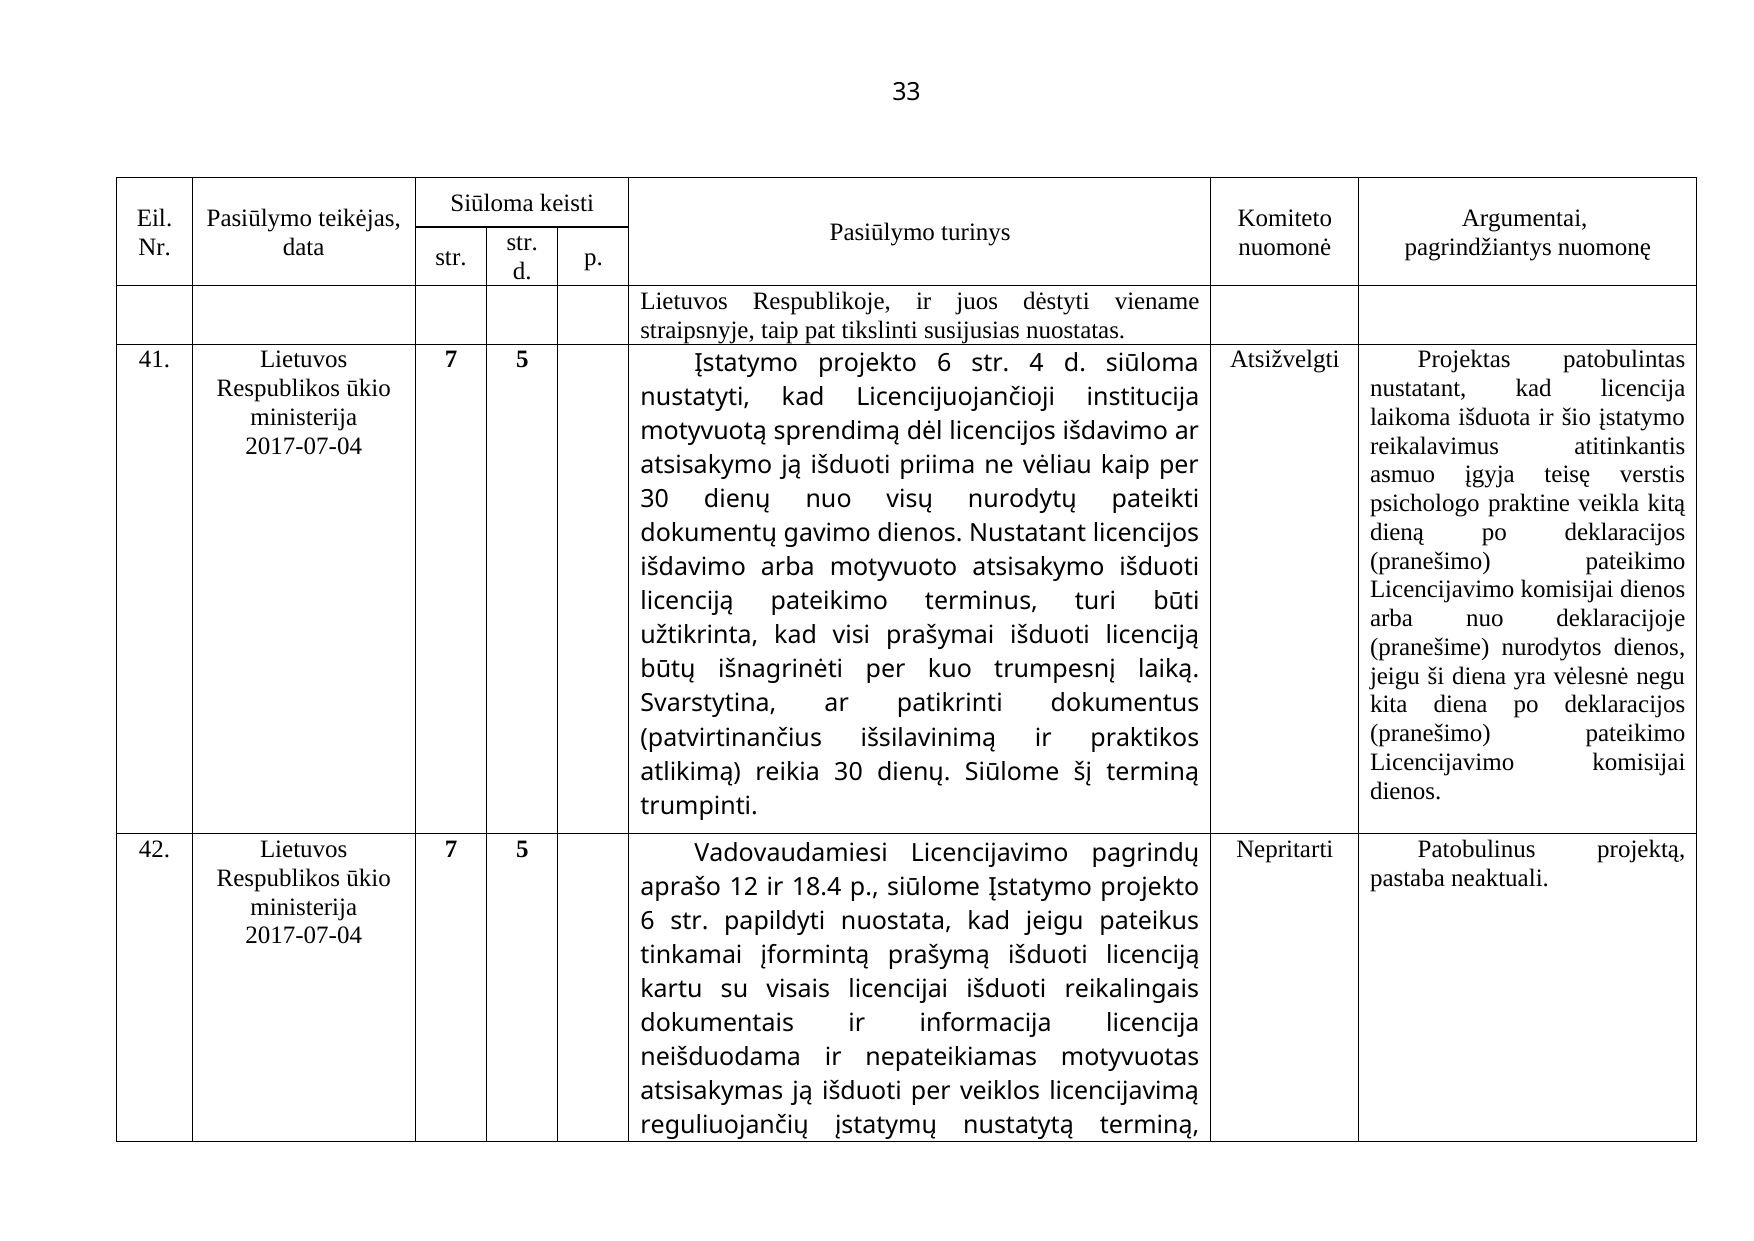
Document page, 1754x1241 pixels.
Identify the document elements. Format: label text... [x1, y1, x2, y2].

table_cell 5 [487, 834, 557, 1141]
table_cell 5 [487, 345, 557, 833]
table_cell Projektas patobulintas nustatant, kad licencija laikoma išduota ir šio įstatymo reikalavimus atitinkantis asmuo įgyja teisę verstis psichologo praktine veikla kitą dieną po deklaracijos (pranešimo) pateikimo Licencijavimo komisijai dienos arba nuo deklaracijoje (pranešime) nurodytos dienos, jeigu ši diena yra vėlesnė negu kita diena po deklaracijos (pranešimo) pateikimo Licencijavimo komisijai dienos. [1359, 345, 1696, 833]
table_cell p. [558, 228, 628, 285]
table_cell [193, 286, 415, 343]
table_cell [416, 286, 486, 343]
table_cell [1211, 286, 1358, 343]
table_cell Vadovaudamiesi Licencijavimo pagrindų aprašo 12 ir 18.4 p., siūlome Įstatymo projekto 6 str. papildyti nuostata, kad jeigu pateikus tinkamai įformintą prašymą išduoti licenciją kartu su visais licencijai išduoti reikalingais dokumentais ir informacija licencija neišduodama ir nepateikiamas motyvuotas atsisakymas ją išduoti per veiklos licencijavimą reguliuojančių įstatymų nustatytą terminą, [629, 834, 1210, 1141]
table_cell Lietuvos Respublikos ūkio ministerija 2017-07-04 [193, 834, 415, 1141]
table_cell Lietuvos Respublikoje, ir juos dėstyti viename straipsnyje, taip pat tikslinti susijusias nuostatas. [629, 286, 1210, 343]
table_cell [117, 286, 192, 343]
table_cell str. d. [487, 228, 557, 285]
table_cell Įstatymo projekto 6 str. 4 d. siūloma nustatyti, kad Licencijuojančioji institucija motyvuotą sprendimą dėl licencijos išdavimo ar atsisakymo ją išduoti priima ne vėliau kaip per 30 dienų nuo visų nurodytų pateikti dokumentų gavimo dienos. Nustatant licencijos išdavimo arba motyvuoto atsisakymo išduoti licenciją pateikimo terminus, turi būti užtikrinta, kad visi prašymai išduoti licenciją būtų išnagrinėti per kuo trumpesnį laiką. Svarstytina, ar patikrinti dokumentus (patvirtinančius išsilavinimą ir praktikos atlikimą) reikia 30 dienų. Siūlome šį terminą trumpinti. [629, 345, 1210, 833]
table_cell [487, 286, 557, 343]
table_cell Nepritarti [1211, 834, 1358, 1141]
table_header Pasiūlymo turinys [629, 178, 1210, 285]
table_cell [558, 286, 628, 343]
table_cell 7 [416, 834, 486, 1141]
table_header Argumentai, pagrindžiantys nuomonę [1359, 178, 1696, 285]
table_header Eil. Nr. [117, 178, 192, 285]
table_cell Lietuvos Respublikos ūkio ministerija 2017-07-04 [193, 345, 415, 833]
table_cell 42. [117, 834, 192, 1141]
table_cell str. [416, 228, 486, 285]
table_cell 41. [117, 345, 192, 833]
table_cell [1359, 286, 1696, 343]
table_cell Atsižvelgti [1211, 345, 1358, 833]
table_header Siūloma keisti [416, 178, 628, 226]
table_header Pasiūlymo teikėjas, data [193, 178, 415, 285]
table_cell [558, 345, 628, 833]
table_cell [558, 834, 628, 1141]
table_header Komiteto nuomonė [1211, 178, 1358, 285]
table_cell 7 [416, 345, 486, 833]
table_cell Patobulinus projektą, pastaba neaktuali. [1359, 834, 1696, 1141]
